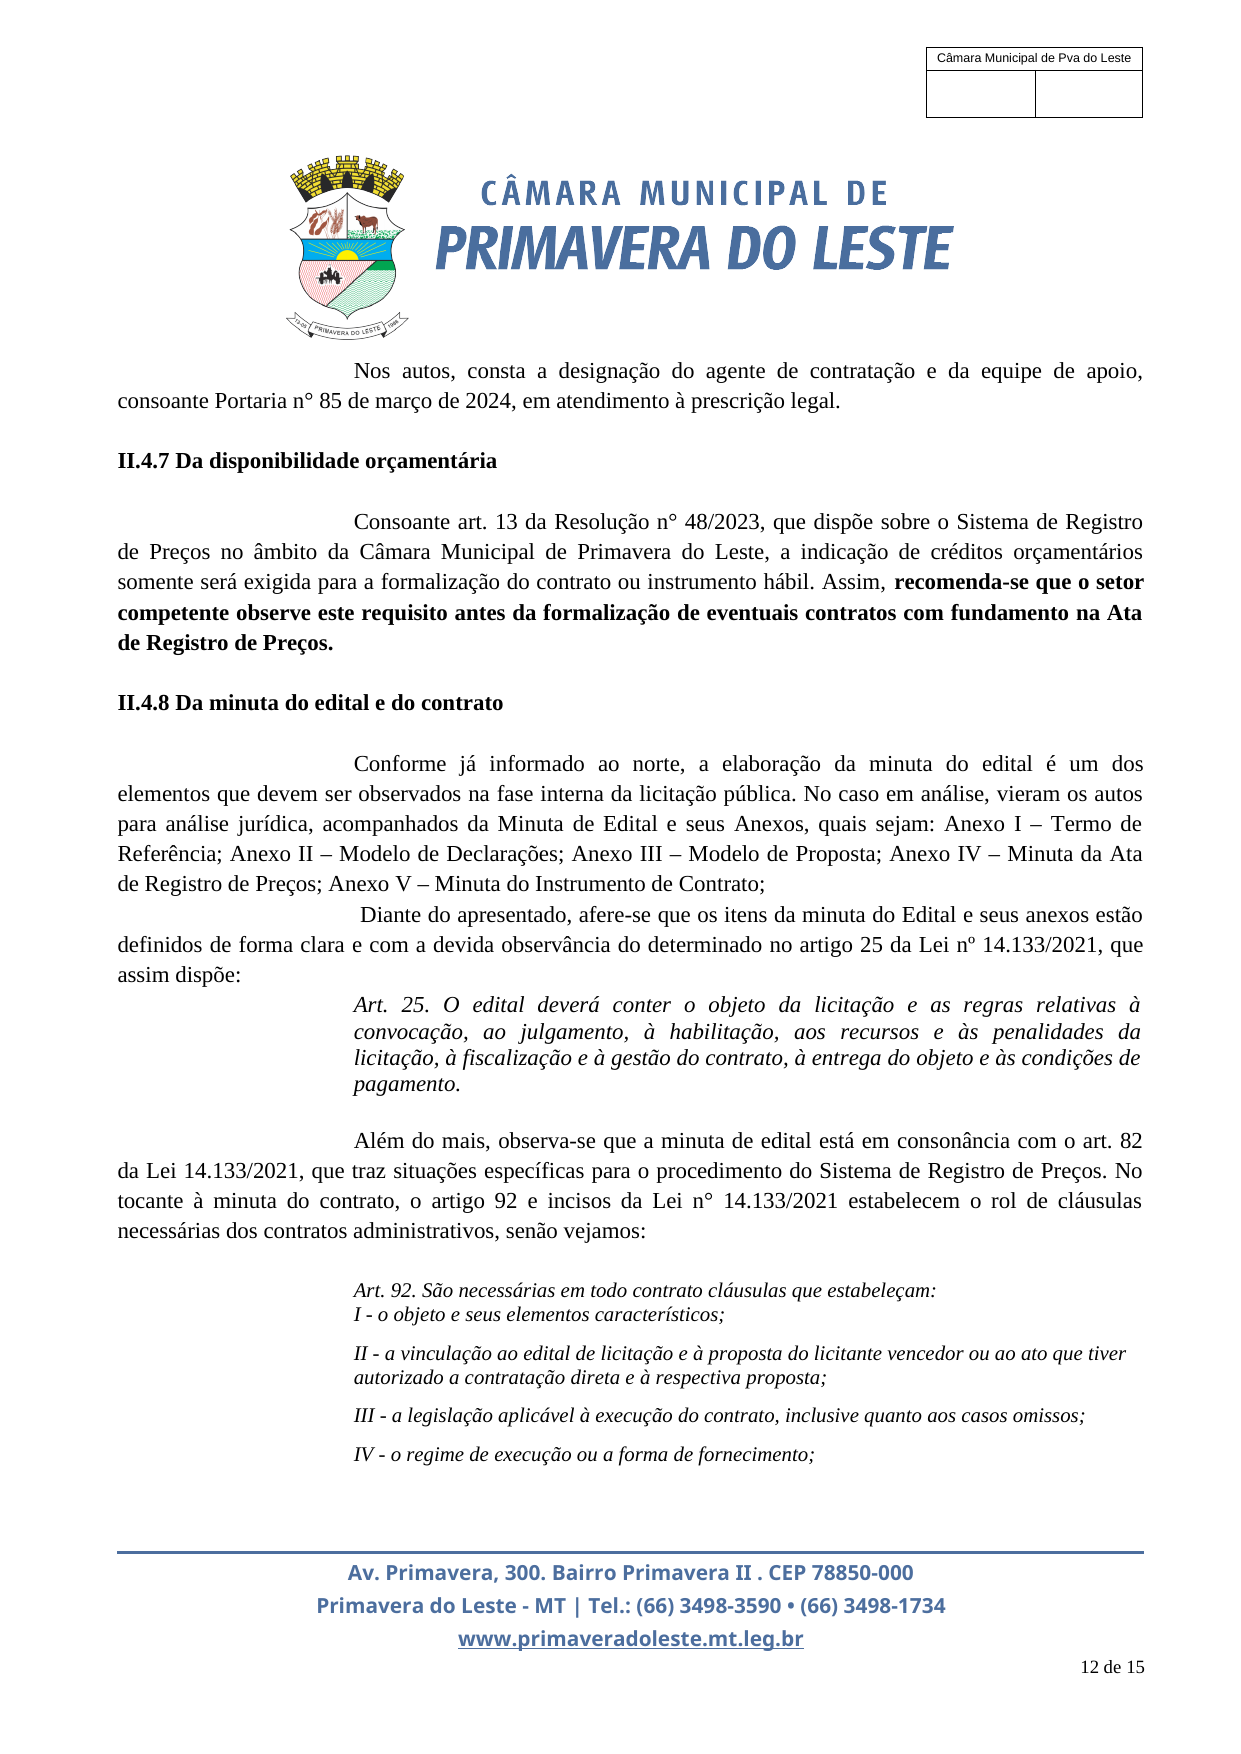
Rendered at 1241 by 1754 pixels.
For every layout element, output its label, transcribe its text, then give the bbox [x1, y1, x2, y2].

text Art. 92. São necessárias em todo contrato cláusulas que estabeleçam: [117, 1278, 1144, 1302]
text Conforme já informado ao norte, a elaboração da minuta do edital é um dos elementos que devem ser observados na fase interna da licitação pública. No caso em análise, vieram os autos para análise jurídica, acompanhados da Minuta de Edital e seus Anexos, quais sejam: Anexo I – Termo de Referência; Anexo II – Modelo de Declarações; Anexo III – Modelo de Proposta; Anexo IV – Minuta da Ata de Registro de Preços; Anexo V – Minuta do Instrumento de Contrato; [117, 750, 1144, 897]
text IV - o regime de execução ou a forma de fornecimento; [353, 1442, 1144, 1466]
text Art. 25. O edital deverá conter o objeto da licitação e as regras relativas à convocação, ao julgamento, à habilitação, aos recursos e às penalidades da licitação, à fiscalização e à gestão do contrato, à entrega do objeto e às condições de pagamento. [353, 991, 1144, 1097]
text II.4.7 Da disponibilidade orçamentária [117, 448, 1144, 474]
text II - a vinculação ao edital de licitação e à proposta do licitante vencedor ou ao ato que tiver autorizado a contratação direta e à respectiva proposta; [353, 1341, 1144, 1389]
text I - o objeto e seus elementos característicos; [353, 1302, 1144, 1326]
text Consoante art. 13 da Resolução n° 48/2023, que dispõe sobre o Sistema de Registro de Preços no âmbito da Câmara Municipal de Primavera do Leste, a indicação de créditos orçamentários somente será exigida para a formalização do contrato ou instrumento hábil. Assim, recomenda-se que o setor competente observe este requisito antes da formalização de eventuais contratos com fundamento na Ata de Registro de Preços. [117, 508, 1144, 655]
text Diante do apresentado, afere-se que os itens da minuta do Edital e seus anexos estão definidos de forma clara e com a devida observância do determinado no artigo 25 da Lei nº 14.133/2021, que assim dispõe: [117, 901, 1144, 987]
picture [117, 142, 1092, 354]
text Nos autos, consta a designação do agente de contratação e da equipe de apoio, consoante Portaria n° 85 de março de 2024, em atendimento à prescrição legal. [117, 230, 1144, 413]
text III - a legislação aplicável à execução do contrato, inclusive quanto aos casos omissos; [353, 1403, 1144, 1427]
text II.4.8 Da minuta do edital e do contrato [117, 689, 1144, 716]
text Além do mais, observa-se que a minuta de edital está em consonância com o art. 82 da Lei 14.133/2021, que traz situações específicas para o procedimento do Sistema de Registro de Preços. No tocante à minuta do contrato, o artigo 92 e incisos da Lei n° 14.133/2021 estabelecem o rol de cláusulas necessárias dos contratos administrativos, senão vejamos: [117, 1127, 1144, 1244]
